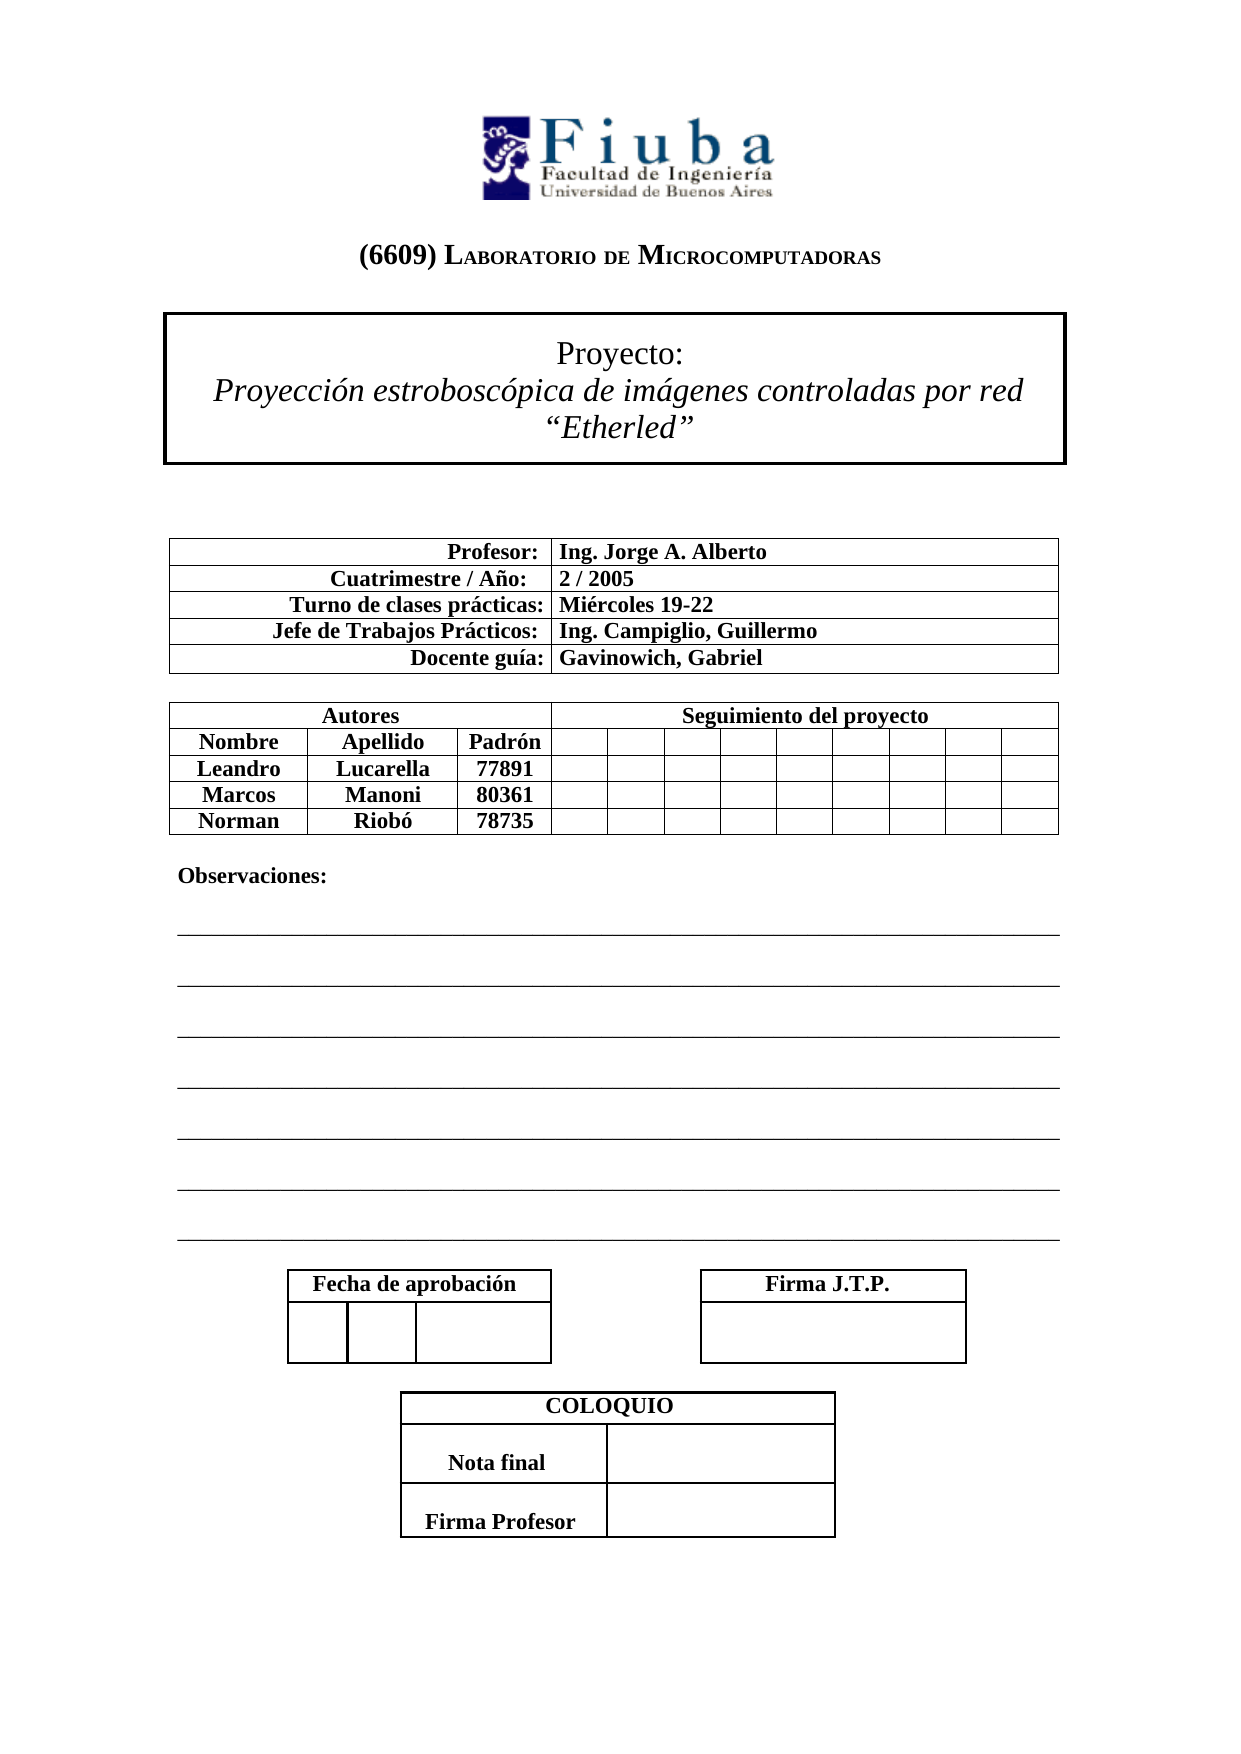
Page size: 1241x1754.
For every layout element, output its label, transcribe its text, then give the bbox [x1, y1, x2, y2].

table_cell [552, 782, 607, 807]
table_cell Nota final [402, 1425, 606, 1482]
table_cell [946, 809, 1001, 834]
table_cell 78735 [458, 809, 551, 834]
table_cell Ing. Campiglio, Guillermo [552, 619, 1058, 644]
table_cell Gavinowich, Gabriel [552, 645, 1058, 673]
table_cell Norman [170, 809, 307, 834]
table_cell [777, 756, 832, 781]
table_cell [890, 729, 945, 754]
table_cell [608, 809, 664, 834]
table_cell [1002, 756, 1058, 781]
table_cell [833, 729, 889, 754]
table_cell 80361 [458, 782, 551, 807]
table_cell [552, 729, 607, 754]
table_cell [665, 729, 720, 754]
text Proyección estroboscópica de imágenes controladas por red “Etherled” [177, 372, 1063, 446]
table_cell Riobó [308, 809, 457, 834]
table_cell [1002, 729, 1058, 754]
table_cell [552, 1301, 700, 1362]
table_cell [721, 756, 776, 781]
table_cell [833, 782, 889, 807]
table_cell 77891 [458, 756, 551, 781]
table_cell [946, 756, 1001, 781]
table_cell [721, 782, 776, 807]
table_cell [608, 782, 664, 807]
table_cell Apellido [308, 729, 457, 754]
table_header COLOQUIO [402, 1394, 834, 1423]
table_cell [833, 809, 889, 834]
table_cell Cuatrimestre / Año: [170, 566, 551, 591]
table_cell [890, 756, 945, 781]
table_cell [608, 756, 664, 781]
table_cell Miércoles 19-22 [552, 592, 1058, 617]
text Proyecto: [177, 335, 1063, 372]
table_cell Padrón [458, 729, 551, 754]
table_cell [665, 782, 720, 807]
picture [478, 113, 784, 200]
table_cell [1002, 782, 1058, 807]
table_cell [608, 1484, 834, 1536]
table_header Firma J.T.P. [702, 1271, 965, 1301]
text _____________________________________________________________________________ [177, 1117, 1063, 1142]
table_cell [552, 809, 607, 834]
table_cell Lucarella [308, 756, 457, 781]
table_cell [608, 1425, 834, 1482]
table_cell [721, 729, 776, 754]
table_cell [665, 756, 720, 781]
table_cell [890, 782, 945, 807]
table_header Fecha de aprobación [289, 1271, 550, 1301]
table_cell Seguimiento del proyecto [552, 703, 1058, 728]
table_cell [946, 729, 1001, 754]
table_cell [289, 1303, 346, 1362]
table_cell Jefe de Trabajos Prácticos: [170, 619, 551, 644]
text _____________________________________________________________________________ [177, 964, 1063, 990]
table_cell [702, 1303, 965, 1362]
table_header [552, 1269, 700, 1301]
text _____________________________________________________________________________ [177, 1168, 1063, 1193]
table_cell [890, 809, 945, 834]
text _____________________________________________________________________________ [177, 1015, 1063, 1041]
table_cell [833, 756, 889, 781]
table_cell [349, 1303, 415, 1362]
text _____________________________________________________________________________ [177, 913, 1063, 939]
table_cell Marcos [170, 782, 307, 807]
table_cell [417, 1303, 550, 1362]
table_cell [665, 809, 720, 834]
table_cell [777, 782, 832, 807]
table_cell [1002, 809, 1058, 834]
table_header Ing. Jorge A. Alberto [552, 539, 1058, 564]
table_cell [946, 782, 1001, 807]
table_cell 2 / 2005 [552, 566, 1058, 591]
table_cell [777, 809, 832, 834]
table_cell Nombre [170, 729, 307, 754]
table_cell Leandro [170, 756, 307, 781]
table_cell [777, 729, 832, 754]
table_cell [169, 674, 1059, 702]
table_cell [552, 756, 607, 781]
table_cell [608, 729, 664, 754]
text (6609) Laboratorio de Microcomputadoras [177, 238, 1063, 271]
table_cell Manoni [308, 782, 457, 807]
table_cell Turno de clases prácticas: [170, 592, 551, 617]
text _____________________________________________________________________________ [177, 1066, 1063, 1091]
table_cell Docente guía: [170, 645, 551, 673]
text Observaciones: [177, 863, 1063, 888]
table_header Profesor: [170, 539, 551, 564]
table_cell [721, 809, 776, 834]
table_cell Autores [170, 703, 551, 728]
text _____________________________________________________________________________ [177, 1218, 1063, 1244]
table_cell Firma Profesor [402, 1484, 606, 1536]
